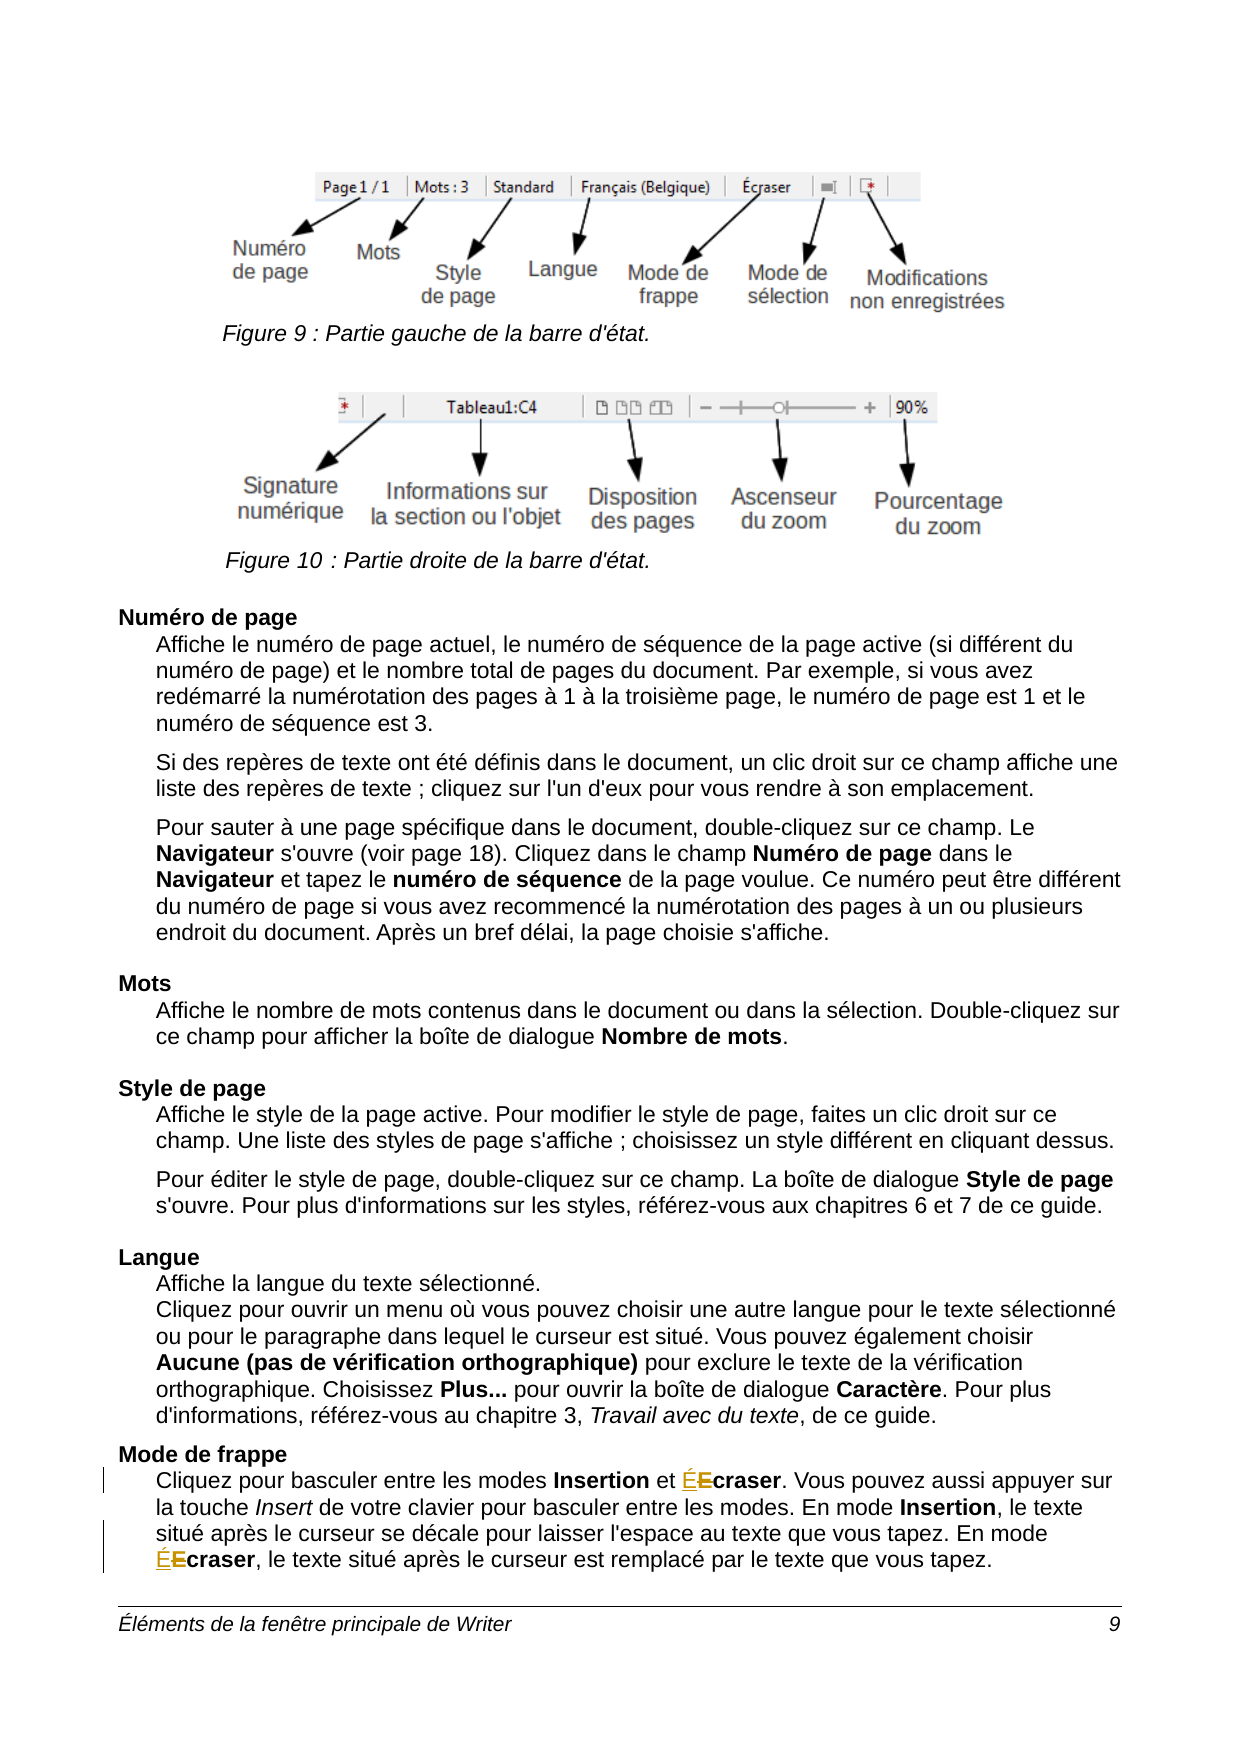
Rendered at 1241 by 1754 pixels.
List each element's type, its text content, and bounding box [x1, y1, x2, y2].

text Mode de frappe [118, 1441, 1122, 1467]
picture [222, 172, 1019, 320]
text Numéro de page [118, 604, 1122, 631]
text Affiche la langue du texte sélectionné. [156, 1270, 1122, 1296]
text Cliquez pour basculer entre les modes Insertion et Écraser. Vous pouvez aussi appuyer sur la touche Insert de votre clavier pour basculer entre les modes. En mode Insertion, le texte situé après le curseur se décale pour laisser l'espace au texte que vous tapez. En mode Écraser, le texte situé après le curseur est remplacé par le texte que vous tapez. [156, 1467, 1122, 1572]
text Affiche le nombre de mots contenus dans le document ou dans la sélection. Double‑cliquez sur ce champ pour afficher la boîte de dialogue Nombre de mots. [156, 997, 1122, 1049]
text Figure 9 : Partie gauche de la barre d'état. [222, 320, 1018, 346]
text Affiche le style de la page active. Pour modifier le style de page, faites un clic droit sur ce champ. Une liste des styles de page s'affiche ; choisissez un style différent en cliquant dessus. [156, 1101, 1122, 1153]
text Pour éditer le style de page, double-cliquez sur ce champ. La boîte de dialogue Style de page s'ouvre. Pour plus d'informations sur les styles, référez-vous aux chapitres 6 et 7 de ce guide. [156, 1166, 1122, 1219]
text Figure 10 : Partie droite de la barre d'état. [225, 547, 1015, 573]
text Langue [118, 1244, 1122, 1270]
text Pour sauter à une page spécifique dans le document, double-cliquez sur ce champ. Le Navigateur s'ouvre (voir page 18). Cliquez dans le champ Numéro de page dans le Navigateur et tapez le numéro de séquence de la page voulue. Ce numéro peut être différent du numéro de page si vous avez recommencé la numérotation des pages à un ou plusieurs endroit du document. Après un bref délai, la page choisie s'affiche. [156, 814, 1122, 945]
text Si des repères de texte ont été définis dans le document, un clic droit sur ce champ affiche une liste des repères de texte ; cliquez sur l'un d'eux pour vous rendre à son emplacement. [156, 748, 1122, 801]
text Affiche le numéro de page actuel, le numéro de séquence de la page active (si différent du numéro de page) et le nombre total de pages du document. Par exemple, si vous avez redémarré la numérotation des pages à 1 à la troisième page, le numéro de page est 1 et le numéro de séquence est 3. [156, 631, 1122, 736]
text Cliquez pour ouvrir un menu où vous pouvez choisir une autre langue pour le texte sélectionné ou pour le paragraphe dans lequel le curseur est situé. Vous pouvez également choisir Aucune (pas de vérification orthographique) pour exclure le texte de la vérification orthographique. Choisissez Plus... pour ouvrir la boîte de dialogue Caractère. Pour plus d'informations, référez-vous au chapitre 3, Travail avec du texte, de ce guide. [156, 1296, 1122, 1428]
text Mots [118, 970, 1122, 997]
text Style de page [118, 1074, 1122, 1101]
picture [225, 392, 1015, 547]
